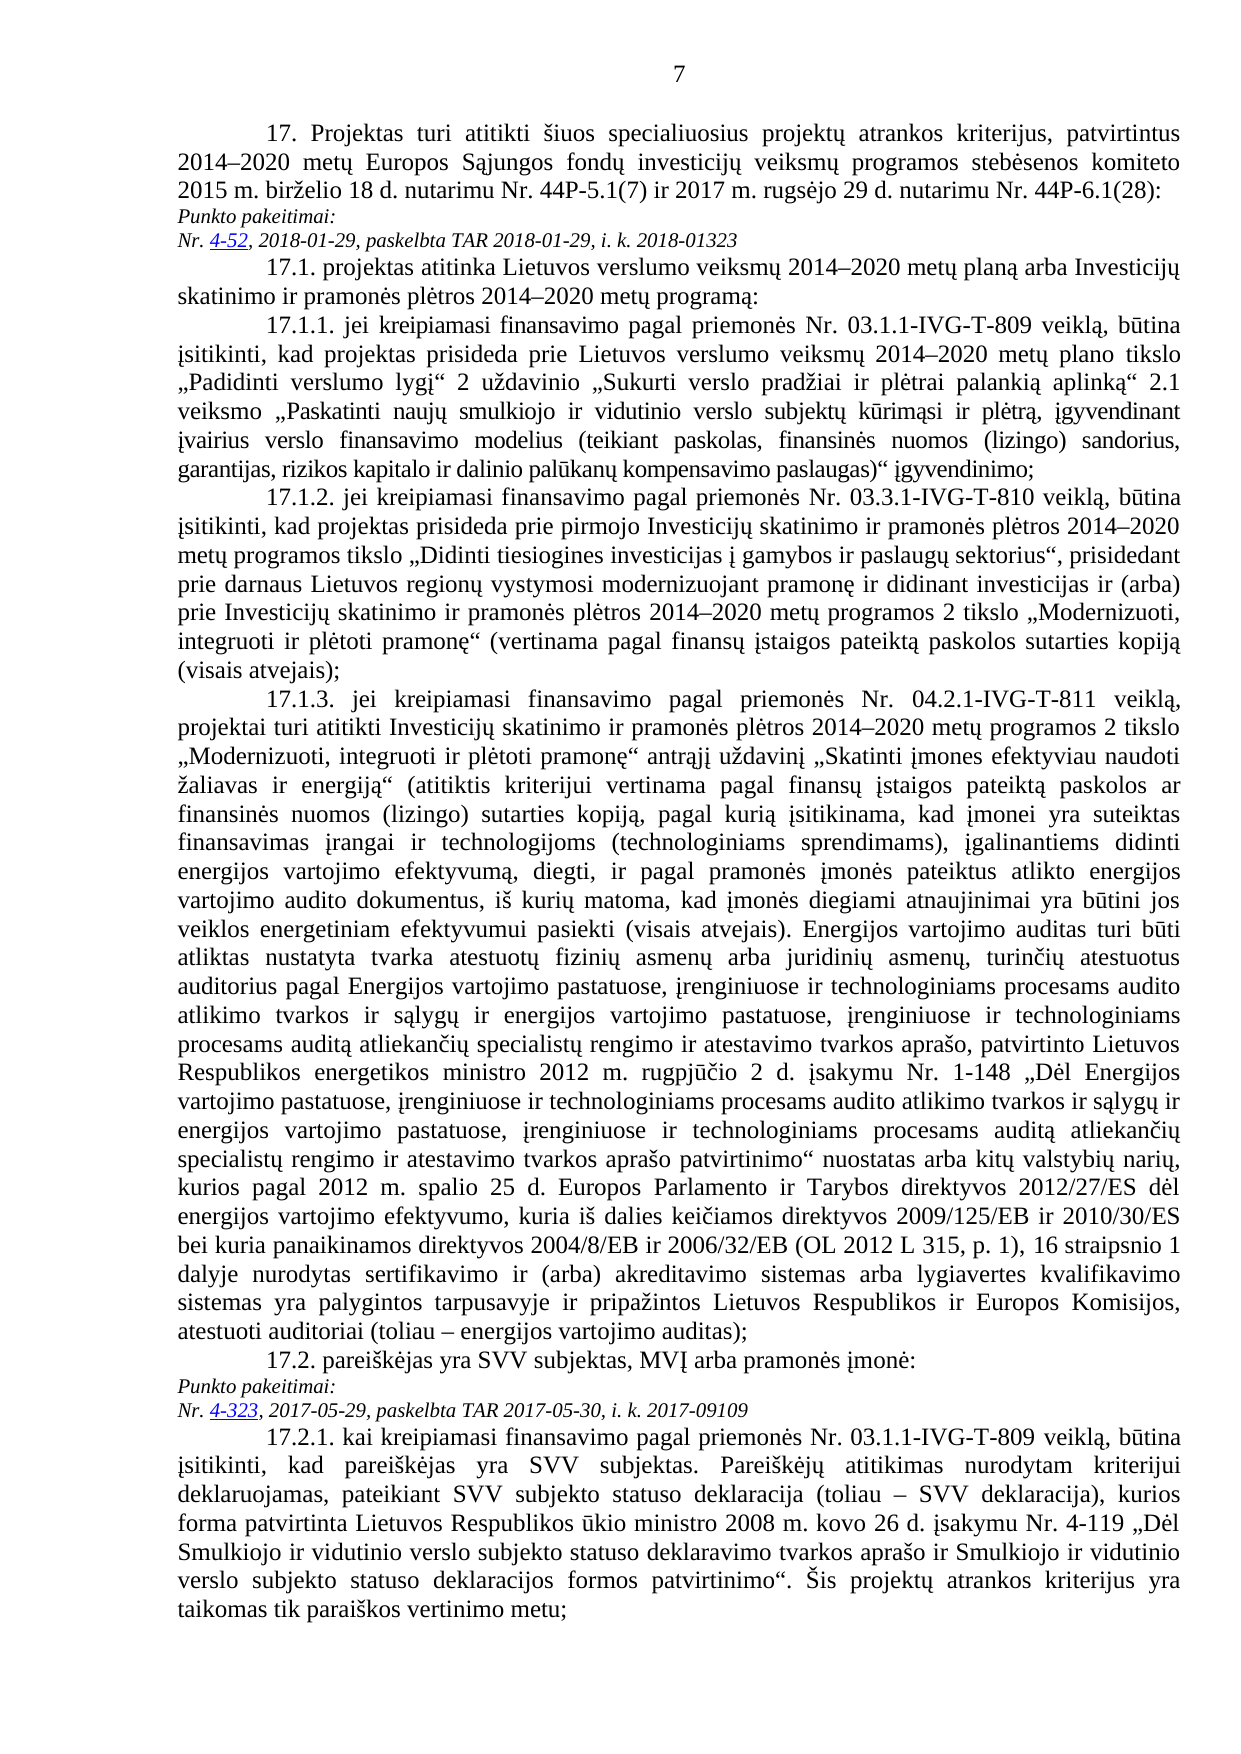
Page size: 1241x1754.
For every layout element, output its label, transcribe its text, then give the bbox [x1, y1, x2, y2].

text Nr. 4-323, 2017-05-29, paskelbta TAR 2017-05-30, i. k. 2017-09109 [177, 1398, 1181, 1422]
text 17. Projektas turi atitikti šiuos specialiuosius projektų atrankos kriterijus, patvirtintus 2014–2020 metų Europos Sąjungos fondų investicijų veiksmų programos stebėsenos komiteto 2015 m. birželio 18 d. nutarimu Nr. 44P-5.1(7) ir 2017 m. rugsėjo 29 d. nutarimu Nr. 44P-6.1(28): [177, 118, 1181, 204]
text 17.2.1. kai kreipiamasi finansavimo pagal priemonės Nr. 03.1.1-IVG-T-809 veiklą, būtina įsitikinti, kad pareiškėjas yra SVV subjektas. Pareiškėjų atitikimas nurodytam kriterijui deklaruojamas, pateikiant SVV subjekto statuso deklaracija (toliau – SVV deklaracija), kurios forma patvirtinta Lietuvos Respublikos ūkio ministro 2008 m. kovo 26 d. įsakymu Nr. 4-119 „Dėl Smulkiojo ir vidutinio verslo subjekto statuso deklaravimo tvarkos aprašo ir Smulkiojo ir vidutinio verslo subjekto statuso deklaracijos formos patvirtinimo“. Šis projektų atrankos kriterijus yra taikomas tik paraiškos vertinimo metu; [177, 1422, 1181, 1623]
text 17.1.1. jei kreipiamasi finansavimo pagal priemonės Nr. 03.1.1-IVG-T-809 veiklą, būtina įsitikinti, kad projektas prisideda prie Lietuvos verslumo veiksmų 2014–2020 metų plano tikslo „Padidinti verslumo lygį“ 2 uždavinio „Sukurti verslo pradžiai ir plėtrai palankią aplinką“ 2.1 veiksmo „Paskatinti naujų smulkiojo ir vidutinio verslo subjektų kūrimąsi ir plėtrą, įgyvendinant įvairius verslo finansavimo modelius (teikiant paskolas, finansinės nuomos (lizingo) sandorius, garantijas, rizikos kapitalo ir dalinio palūkanų kompensavimo paslaugas)“ įgyvendinimo; [177, 310, 1181, 482]
text Punkto pakeitimai: [177, 204, 1181, 228]
text 17.2. pareiškėjas yra SVV subjektas, MVĮ arba pramonės įmonė: [177, 1345, 1181, 1374]
text Punkto pakeitimai: [177, 1374, 1181, 1398]
text 17.1.3. jei kreipiamasi finansavimo pagal priemonės Nr. 04.2.1-IVG-T-811 veiklą, projektai turi atitikti Investicijų skatinimo ir pramonės plėtros 2014–2020 metų programos 2 tikslo „Modernizuoti, integruoti ir plėtoti pramonę“ antrąjį uždavinį „Skatinti įmones efektyviau naudoti žaliavas ir energiją“ (atitiktis kriterijui vertinama pagal finansų įstaigos pateiktą paskolos ar finansinės nuomos (lizingo) sutarties kopiją, pagal kurią įsitikinama, kad įmonei yra suteiktas finansavimas įrangai ir technologijoms (technologiniams sprendimams), įgalinantiems didinti energijos vartojimo efektyvumą, diegti, ir pagal pramonės įmonės pateiktus atlikto energijos vartojimo audito dokumentus, iš kurių matoma, kad įmonės diegiami atnaujinimai yra būtini jos veiklos energetiniam efektyvumui pasiekti (visais atvejais). Energijos vartojimo auditas turi būti atliktas nustatyta tvarka atestuotų fizinių asmenų arba juridinių asmenų, turinčių atestuotus auditorius pagal Energijos vartojimo pastatuose, įrenginiuose ir technologiniams procesams audito atlikimo tvarkos ir sąlygų ir energijos vartojimo pastatuose, įrenginiuose ir technologiniams procesams auditą atliekančių specialistų rengimo ir atestavimo tvarkos aprašo, patvirtinto Lietuvos Respublikos energetikos ministro 2012 m. rugpjūčio 2 d. įsakymu Nr. 1-148 „Dėl Energijos vartojimo pastatuose, įrenginiuose ir technologiniams procesams audito atlikimo tvarkos ir sąlygų ir energijos vartojimo pastatuose, įrenginiuose ir technologiniams procesams auditą atliekančių specialistų rengimo ir atestavimo tvarkos aprašo patvirtinimo“ nuostatas arba kitų valstybių narių, kurios pagal 2012 m. spalio 25 d. Europos Parlamento ir Tarybos direktyvos 2012/27/ES dėl energijos vartojimo efektyvumo, kuria iš dalies keičiamos direktyvos 2009/125/EB ir 2010/30/ES bei kuria panaikinamos direktyvos 2004/8/EB ir 2006/32/EB (OL 2012 L 315, p. 1), 16 straipsnio 1 dalyje nurodytas sertifikavimo ir (arba) akreditavimo sistemas arba lygiavertes kvalifikavimo sistemas yra palygintos tarpusavyje ir pripažintos Lietuvos Respublikos ir Europos Komisijos, atestuoti auditoriai (toliau – energijos vartojimo auditas); [177, 684, 1181, 1345]
text 17.1. projektas atitinka Lietuvos verslumo veiksmų 2014–2020 metų planą arba Investicijų skatinimo ir pramonės plėtros 2014–2020 metų programą: [177, 252, 1181, 310]
text Nr. 4-52, 2018-01-29, paskelbta TAR 2018-01-29, i. k. 2018-01323 [177, 228, 1181, 252]
text 17.1.2. jei kreipiamasi finansavimo pagal priemonės Nr. 03.3.1-IVG-T-810 veiklą, būtina įsitikinti, kad projektas prisideda prie pirmojo Investicijų skatinimo ir pramonės plėtros 2014–2020 metų programos tikslo „Didinti tiesiogines investicijas į gamybos ir paslaugų sektorius“, prisidedant prie darnaus Lietuvos regionų vystymosi modernizuojant pramonę ir didinant investicijas ir (arba) prie Investicijų skatinimo ir pramonės plėtros 2014–2020 metų programos 2 tikslo „Modernizuoti, integruoti ir plėtoti pramonę“ (vertinama pagal finansų įstaigos pateiktą paskolos sutarties kopiją (visais atvejais); [177, 482, 1181, 684]
